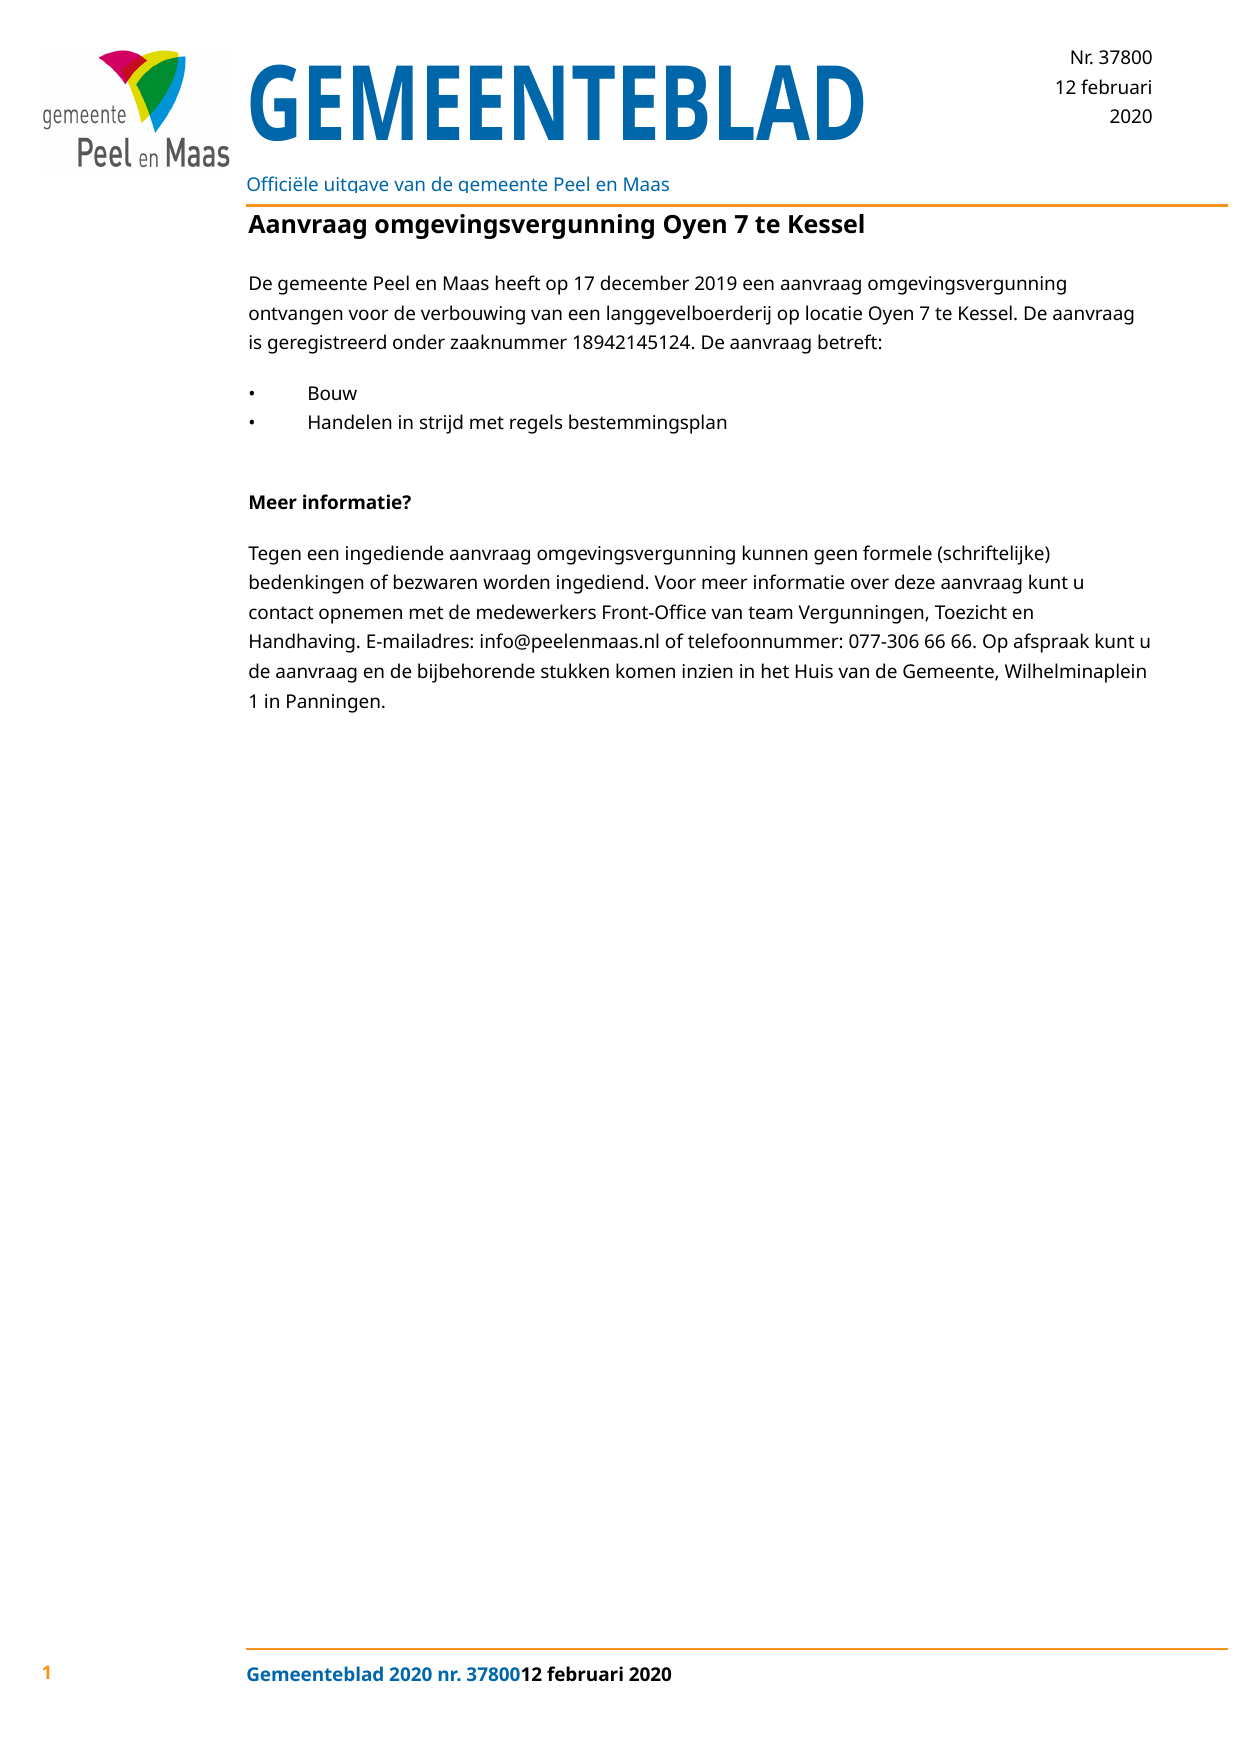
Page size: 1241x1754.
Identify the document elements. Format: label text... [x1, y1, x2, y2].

text De gemeente Peel en Maas heeft op 17 december 2019 een aanvraag omgevingsvergunning ontvangen voor de verbouwing van een langgevelboerderij op locatie Oyen 7 te Kessel. De aanvraag is geregistreerd onder zaaknummer 18942145124. De aanvraag betreft: [248, 270, 1152, 355]
text Meer informatie? [248, 489, 1152, 515]
text Tegen een ingediende aanvraag omgevingsvergunning kunnen geen formele (schriftelijke) bedenkingen of bezwaren worden ingediend. Voor meer informatie over deze aanvraag kunt u contact opnemen met de medewerkers Front-Office van team Vergunningen, Toezicht en Handhaving. E-mailadres: info@peelenmaas.nl of telefoonnummer: 077-306 66 66. Op afspraak kunt u de aanvraag en de bijbehorende stukken komen inzien in het Huis van de Gemeente, Wilhelminaplein 1 in Panningen. [248, 540, 1152, 713]
text Aanvraag omgevingsvergunning Oyen 7 te Kessel [248, 207, 1152, 241]
picture [41, 47, 231, 172]
list Handelen in strijd met regels bestemmingsplan [248, 409, 1152, 435]
list Bouw [248, 380, 1152, 406]
